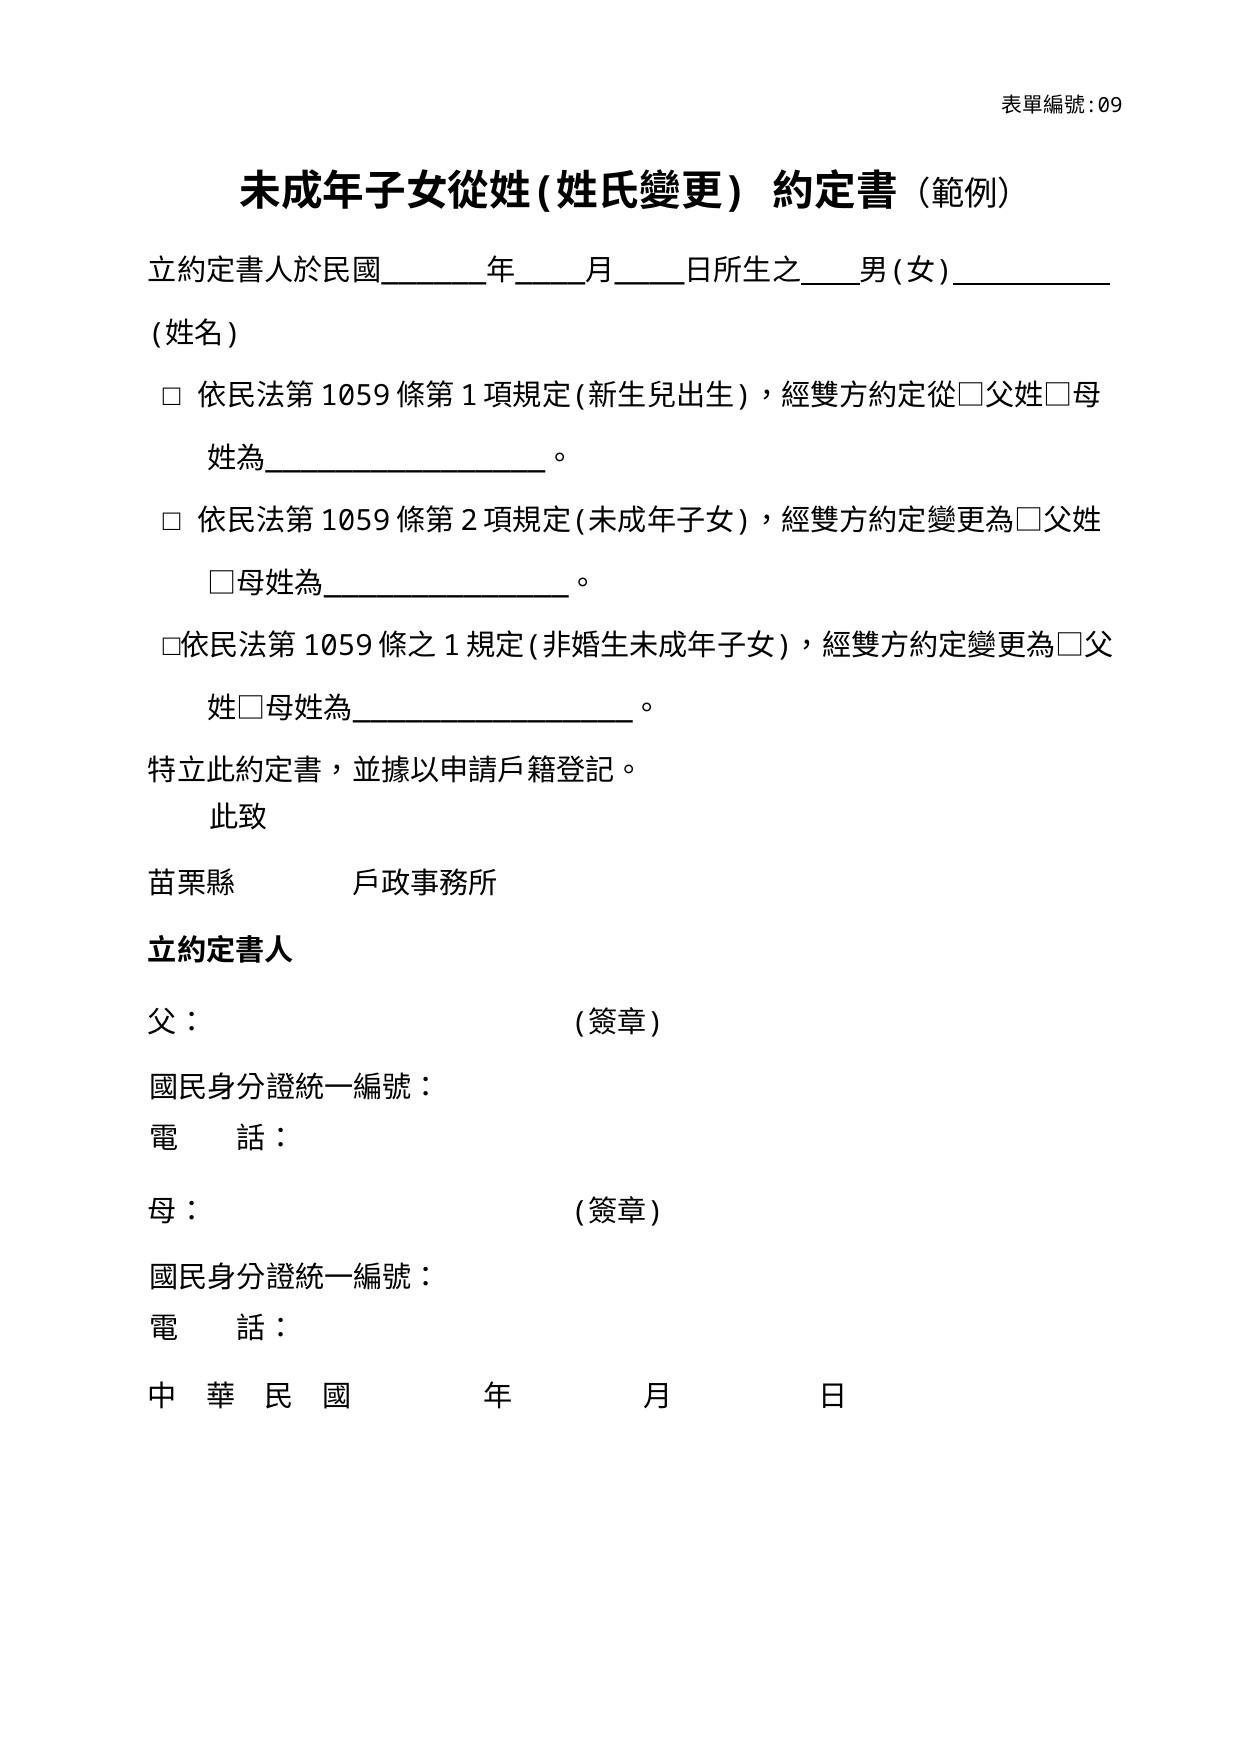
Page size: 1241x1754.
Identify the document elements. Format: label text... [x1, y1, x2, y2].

text □依民法第1059條之1規定(非婚生未成年子女)，經雙方約定變更為□父姓□母姓為________________。 [163, 601, 1122, 726]
text 苗栗縣 戶政事務所 [148, 856, 1122, 903]
text 立約定書人於民國______年____月____日所生之 男(女) (姓名) [148, 226, 1122, 351]
text 電 話： [148, 1106, 1122, 1160]
text 電 話： [148, 1295, 1122, 1349]
text 立約定書人 [148, 922, 1122, 970]
text 此致 [209, 789, 1122, 837]
text 母： (簽章) [148, 1178, 1122, 1233]
text □ 依民法第1059條第2項規定(未成年子女)，經雙方約定變更為□父姓□母姓為______________。 [163, 476, 1122, 601]
text 國民身分證統一編號： [148, 1043, 1122, 1106]
text 特立此約定書，並據以申請戶籍登記。 [148, 726, 1083, 789]
text 國民身分證統一編號： [148, 1233, 1122, 1295]
text 中 華 民 國 年 月 日 [148, 1368, 1122, 1416]
text 父： (簽章) [148, 989, 1122, 1043]
text □ 依民法第1059條第1項規定(新生兒出生)，經雙方約定從□父姓□母姓為________________­­­­­­­­­­。 [163, 351, 1122, 476]
text 未成年子女從姓(姓氏變更) 約定書（範例） [148, 145, 1122, 208]
